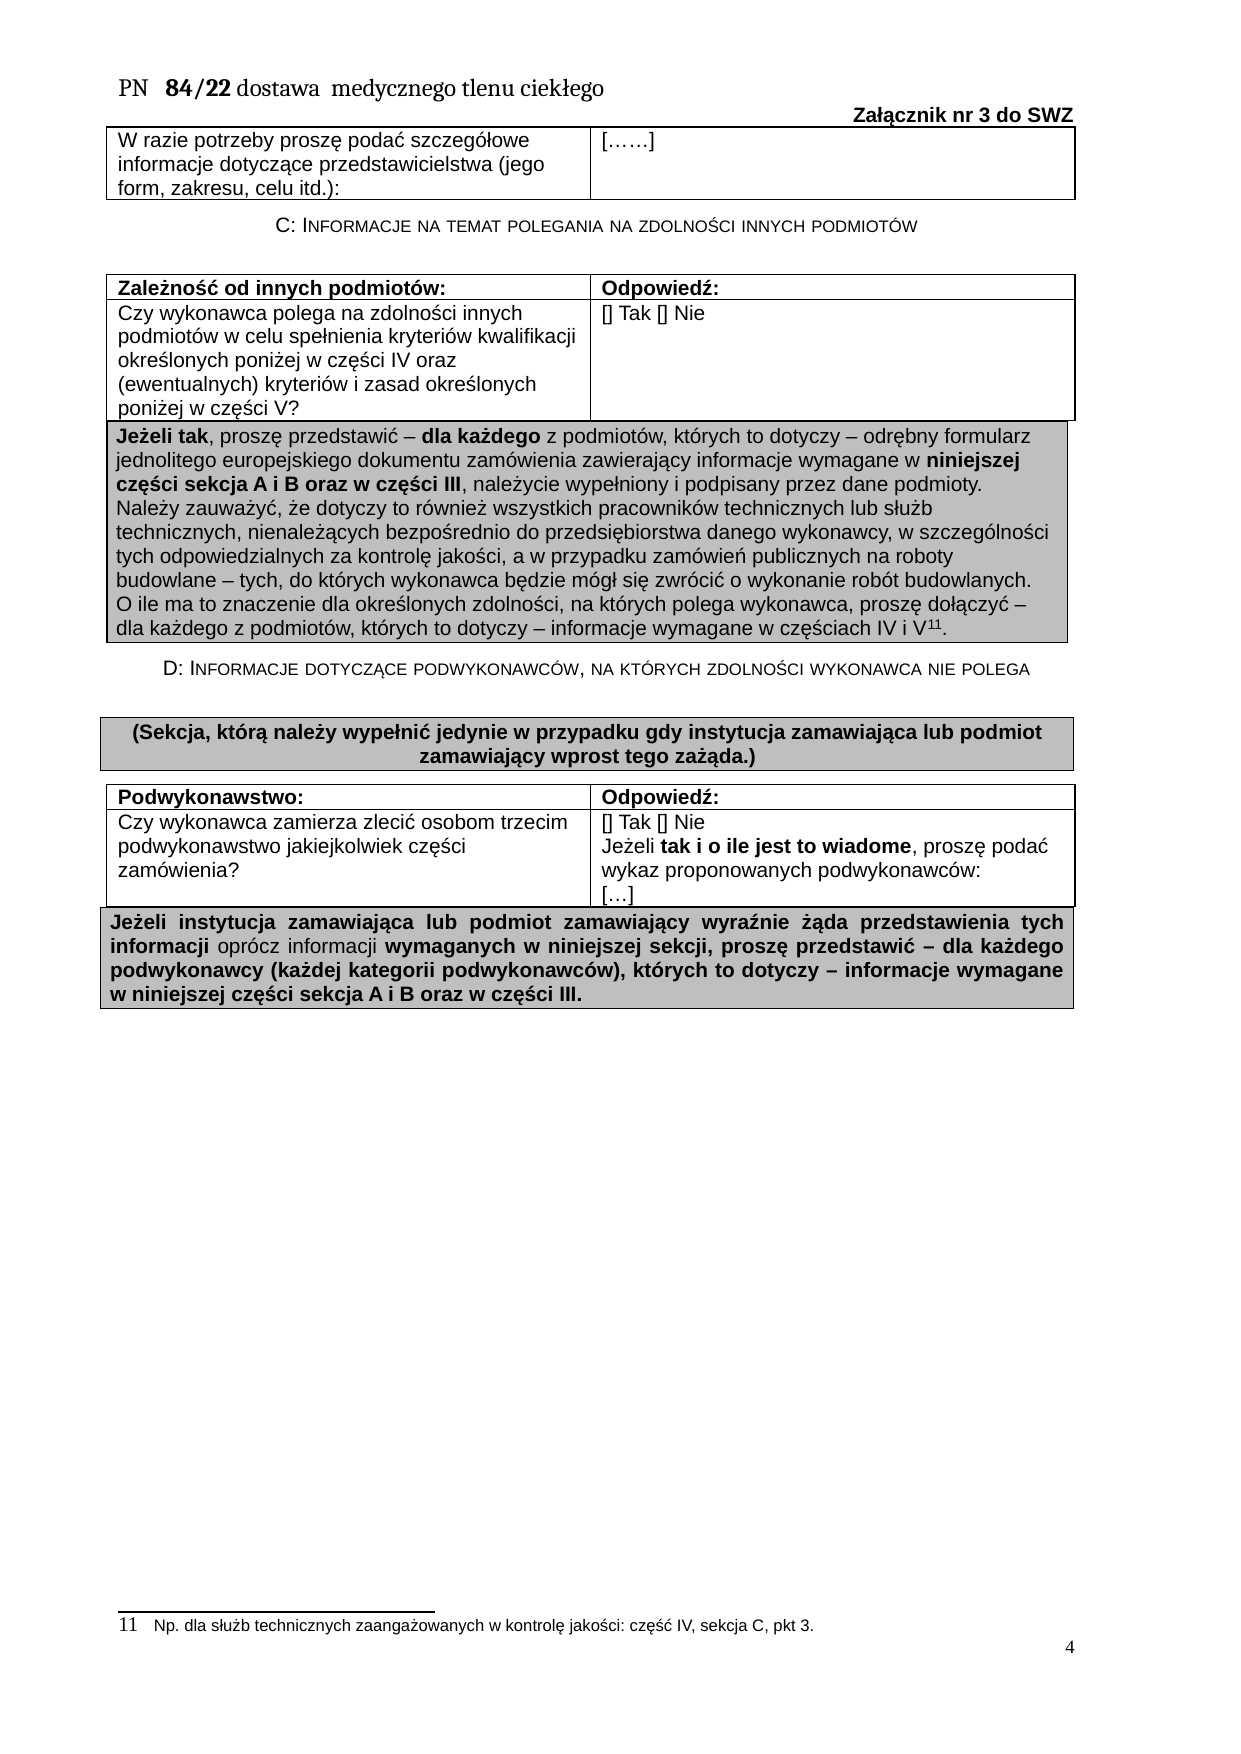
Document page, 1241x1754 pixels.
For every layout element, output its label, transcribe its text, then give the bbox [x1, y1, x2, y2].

text Jeżeli tak, proszę przedstawić – dla każdego z podmiotów, których to dotyczy – odrębny formularz jednolitego europejskiego dokumentu zamówienia zawierający informacje wymagane w niniejszej części sekcja A i B oraz w części III, należycie wypełniony i podpisany przez dane podmioty. Należy zauważyć, że dotyczy to również wszystkich pracowników technicznych lub służb technicznych, nienależących bezpośrednio do przedsiębiorstwa danego wykonawcy, w szczególności tych odpowiedzialnych za kontrolę jakości, a w przypadku zamówień publicznych na roboty budowlane – tych, do których wykonawca będzie mógł się zwrócić o wykonanie robót budowlanych. O ile ma to znaczenie dla określonych zdolności, na których polega wykonawca, proszę dołączyć – dla każdego z podmiotów, których to dotyczy – informacje wymagane w częściach IV i V. [108, 422, 1067, 642]
table_cell Czy wykonawca polega na zdolności innych podmiotów w celu spełnienia kryteriów kwalifikacji określonych poniżej w części IV oraz (ewentualnych) kryteriów i zasad określonych poniżej w części V? [107, 300, 590, 420]
table_cell W razie potrzeby proszę podać szczegółowe informacje dotyczące przedstawicielstwa (jego form, zakresu, celu itd.): [107, 128, 590, 199]
title Jeżeli instytucja zamawiająca lub podmiot zamawiający wyraźnie żąda przedstawienia tych informacji oprócz informacji wymaganych w niniejszej sekcji, proszę przedstawić – dla każdego podwykonawcy (każdej kategorii podwykonawców), których to dotyczy – informacje wymagane w niniejszej części sekcja A i B oraz w części III. [101, 908, 1073, 1008]
table_header Odpowiedź: [591, 275, 1074, 299]
title D: Informacje dotyczące podwykonawców, na których zdolności wykonawca nie polega [118, 656, 1074, 679]
table_cell [] Tak [] Nie Jeżeli tak i o ile jest to wiadome, proszę podać wykaz proponowanych podwykonawców: […] [591, 810, 1074, 906]
table_cell [……] [591, 128, 1074, 199]
title (Sekcja, którą należy wypełnić jedynie w przypadku gdy instytucja zamawiająca lub podmiot zamawiający wprost tego zażąda.) [101, 718, 1073, 770]
table_header Zależność od innych podmiotów: [107, 275, 590, 299]
table_header Odpowiedź: [591, 785, 1074, 809]
text Np. dla służb technicznych zaangażowanych w kontrolę jakości: część IV, sekcja C, pkt 3. [118, 1612, 1074, 1636]
table_cell [] Tak [] Nie [591, 300, 1074, 420]
title C: Informacje na temat polegania na zdolności innych podmiotów [118, 213, 1074, 237]
table_cell Czy wykonawca zamierza zlecić osobom trzecim podwykonawstwo jakiejkolwiek części zamówienia? [107, 810, 590, 906]
table_header Podwykonawstwo: [107, 785, 590, 809]
